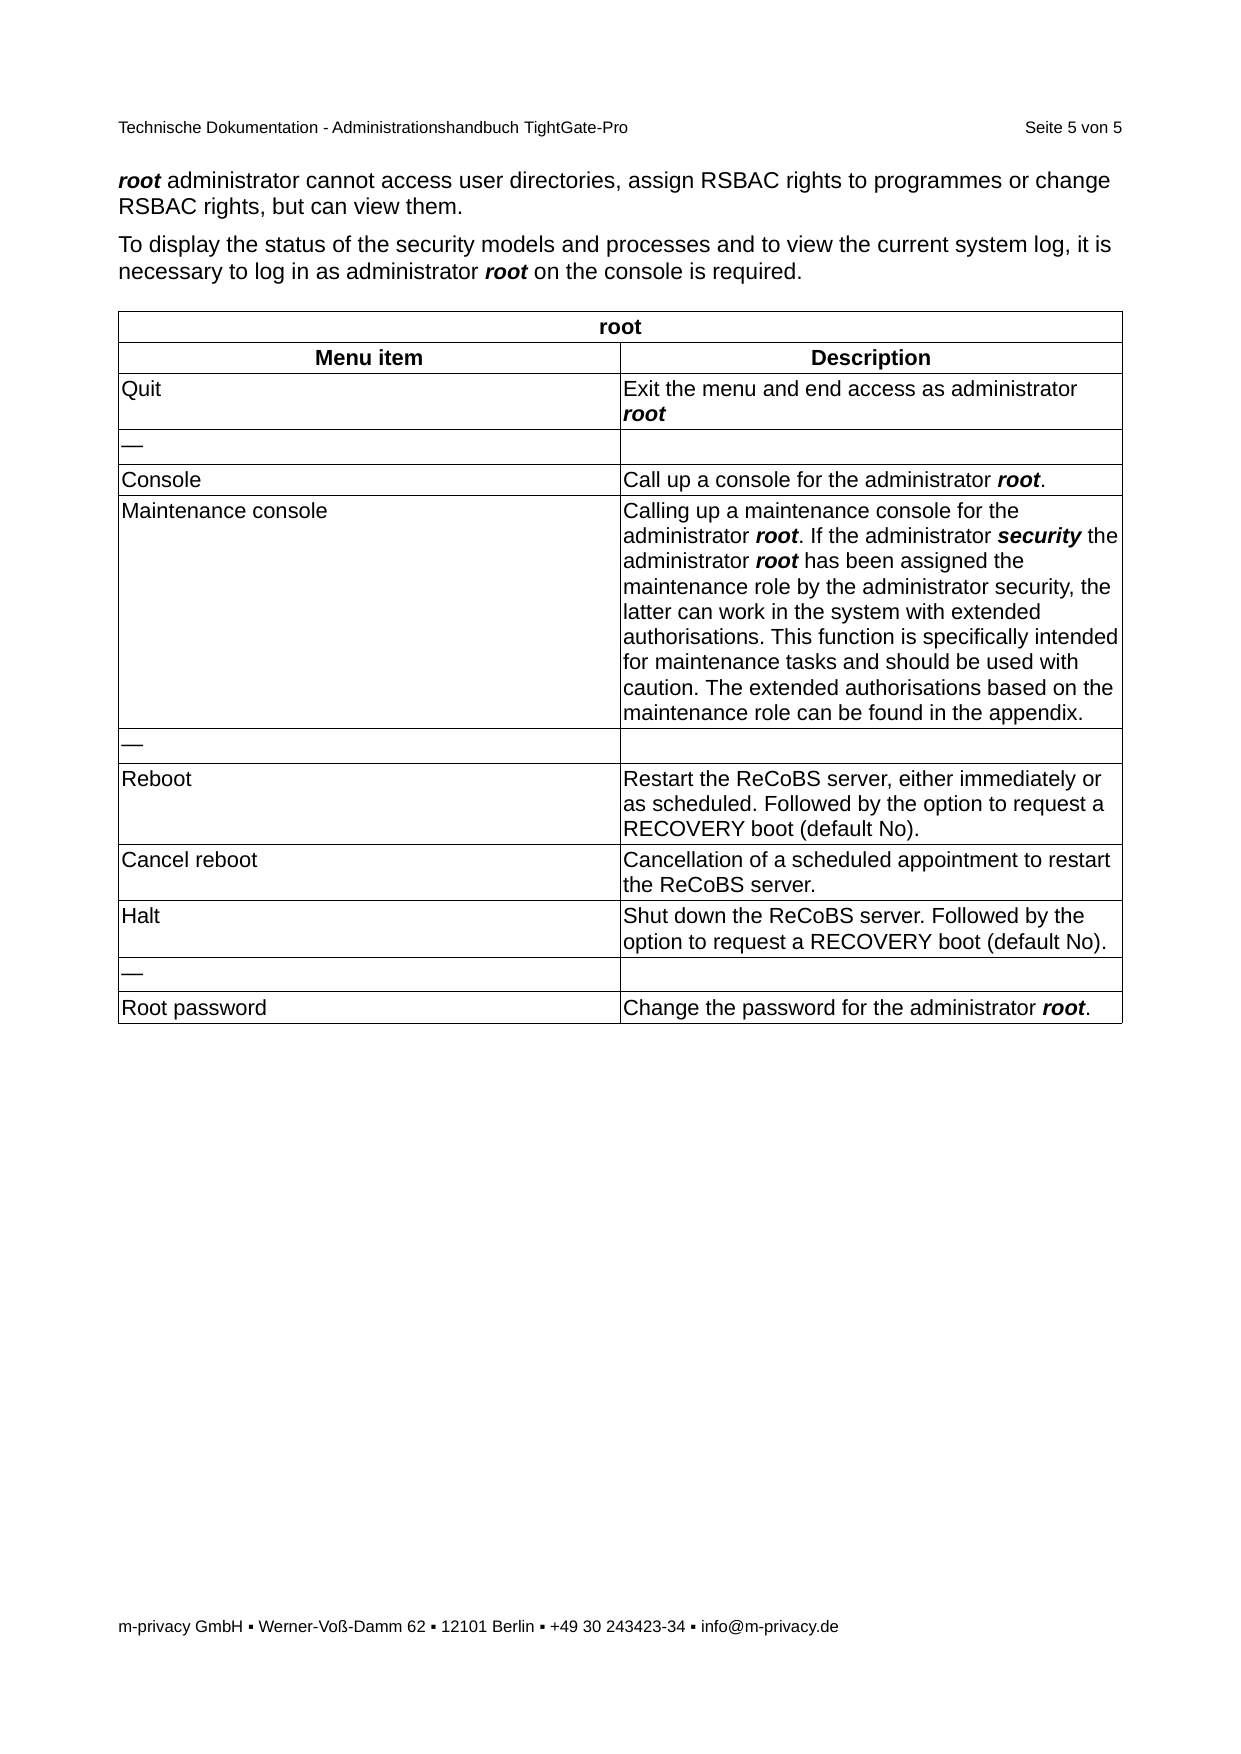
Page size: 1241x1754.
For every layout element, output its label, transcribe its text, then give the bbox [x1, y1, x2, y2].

table_cell Calling up a maintenance console for the administrator root. If the administrator security the administrator root has been assigned the maintenance role by the administrator security, the latter can work in the system with extended authorisations. This function is specifically intended for maintenance tasks and should be used with caution. The extended authorisations based on the maintenance role can be found in the appendix. [621, 496, 1122, 728]
table_cell Exit the menu and end access as administrator root [621, 374, 1122, 429]
table_cell Description [621, 343, 1122, 373]
table_cell Shut down the ReCoBS server. Followed by the option to request a RECOVERY boot (default No). [621, 901, 1122, 957]
table_header root [119, 312, 1122, 342]
table_cell Restart the ReCoBS server, either immediately or as scheduled. Followed by the option to request a RECOVERY boot (default No). [621, 764, 1122, 844]
table_cell [621, 430, 1122, 464]
table_cell [621, 958, 1122, 991]
table_cell Halt [119, 901, 620, 957]
table_cell Cancel reboot [119, 845, 620, 900]
table_cell — [119, 958, 620, 991]
table_cell — [119, 729, 620, 762]
table_cell Cancellation of a scheduled appointment to restart the ReCoBS server. [621, 845, 1122, 900]
table_cell Console [119, 465, 620, 495]
table_cell Maintenance console [119, 496, 620, 728]
table_cell Menu item [119, 343, 620, 373]
table_cell Reboot [119, 764, 620, 844]
table_cell Root password [119, 992, 620, 1023]
table_cell Call up a console for the administrator root. [621, 465, 1122, 495]
table_cell — [119, 430, 620, 464]
table_cell Change the password for the administrator root. [621, 992, 1122, 1023]
table_cell Quit [119, 374, 620, 429]
text root administrator cannot access user directories, assign RSBAC rights to programmes or change RSBAC rights, but can view them. [118, 167, 1122, 219]
text To display the status of the security models and processes and to view the current system log, it is necessary to log in as administrator root on the console is required. [118, 231, 1122, 284]
table_cell [621, 729, 1122, 762]
